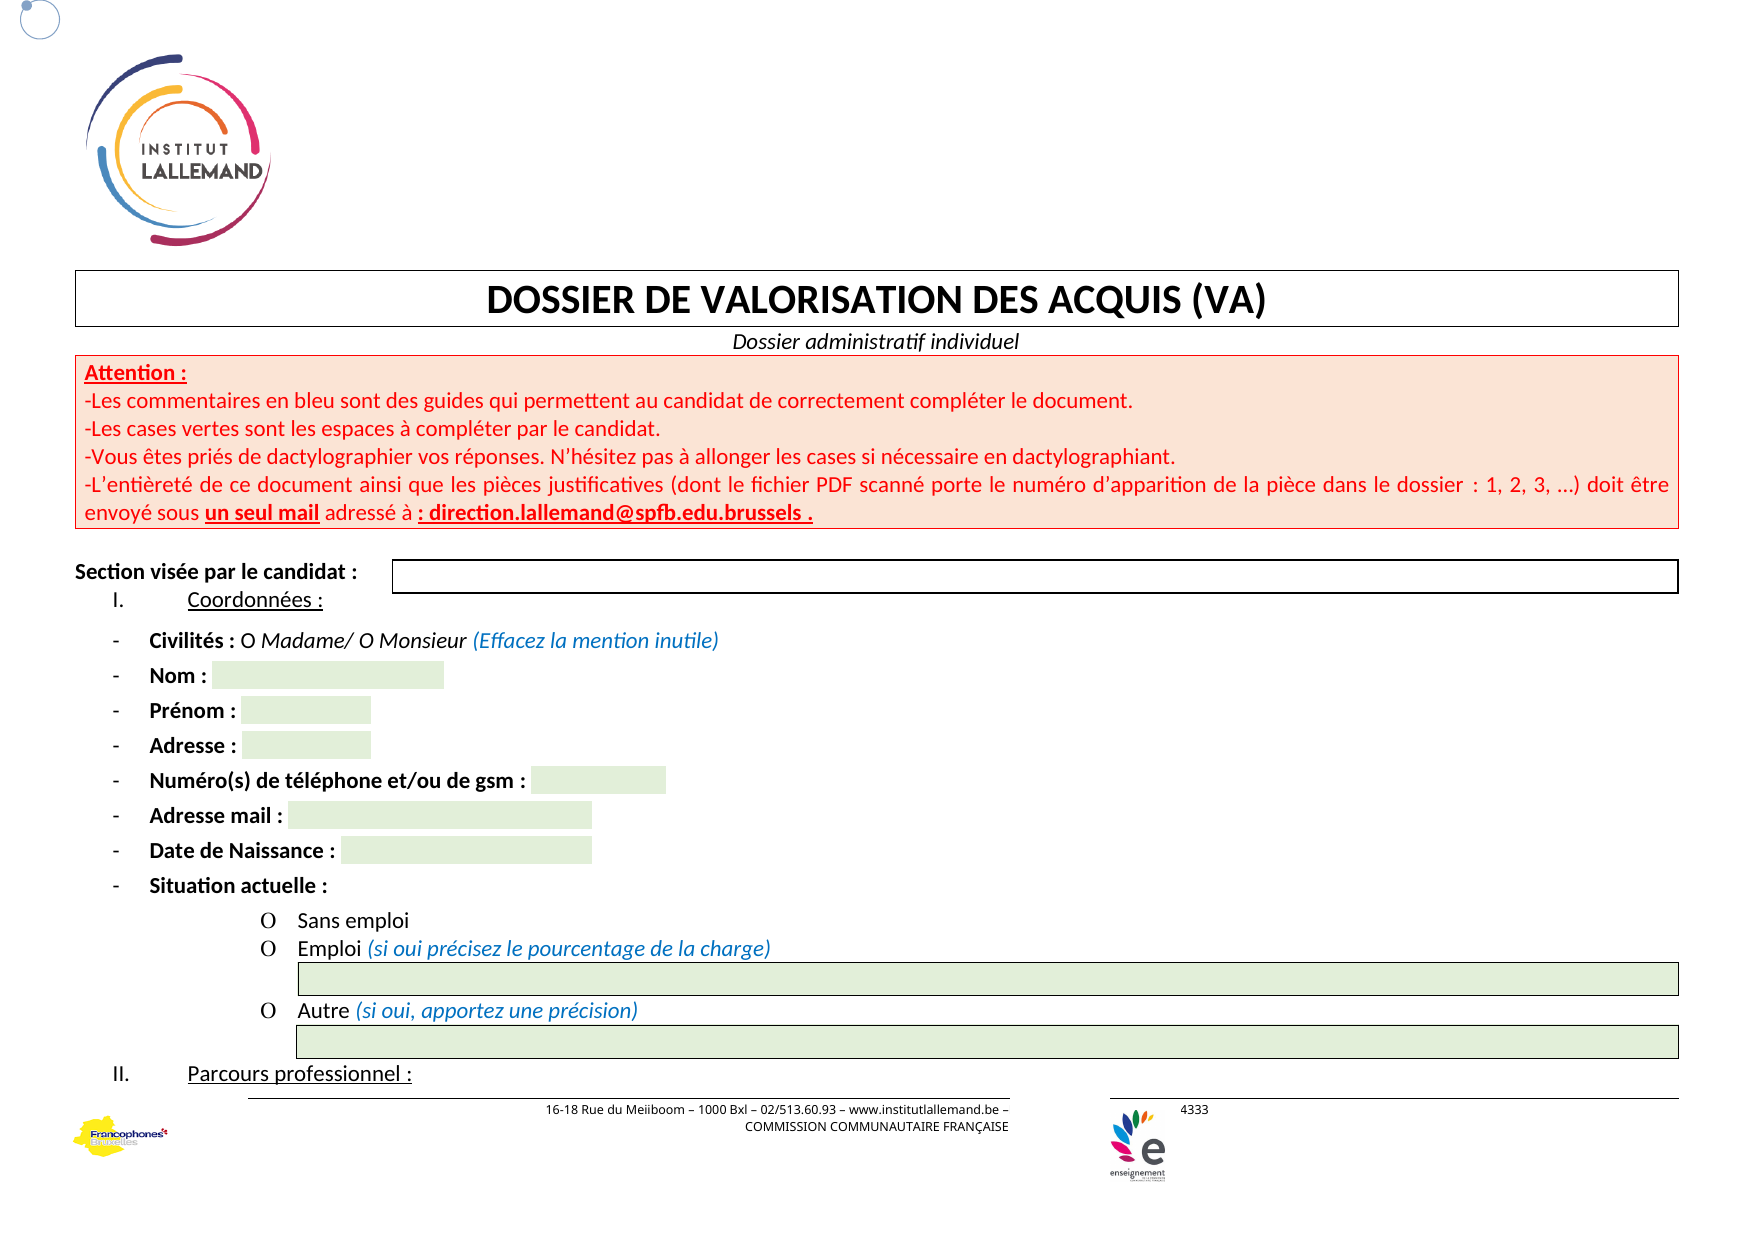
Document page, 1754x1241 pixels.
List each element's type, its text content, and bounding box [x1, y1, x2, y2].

list Situation actuelle : [112, 871, 1679, 899]
list Coordonnées : [112, 585, 1679, 613]
list Adresse : [112, 731, 1679, 759]
list Autre (si oui, apportez une précision) [260, 996, 1679, 1024]
text Dossier administratif individuel [75, 327, 1679, 355]
list Numéro(s) de téléphone et/ou de gsm : [112, 766, 1679, 794]
list Parcours professionnel : [112, 1059, 1679, 1087]
text Attention : [76, 356, 1678, 383]
text -Les commentaires en bleu sont des guides qui permettent au candidat de correctement compléter le document. [76, 383, 1678, 411]
list Nom : [112, 661, 1679, 689]
list Date de Naissance : [112, 836, 1679, 864]
text [393, 561, 1677, 592]
list Civilités : O Madame/ O Monsieur (Effacez la mention inutile) [112, 626, 1679, 654]
list Sans emploi [260, 906, 1679, 934]
text -Les cases vertes sont les espaces à compléter par le candidat. [76, 411, 1678, 439]
list Adresse mail : [112, 801, 1679, 829]
text Section visée par le candidat : [75, 557, 1679, 585]
text -Vous êtes priés de dactylographier vos réponses. N’hésitez pas à allonger les cases si nécessaire en dactylographiant. [76, 439, 1678, 467]
text -L’entièreté de ce document ainsi que les pièces justificatives (dont le fichier PDF scanné porte le numéro d’apparition de la pièce dans le dossier : 1, 2, 3, …) doit être envoyé sous un seul mail adressé à : direction.lallemand@spfb.edu.brussels . [76, 467, 1678, 528]
list Emploi (si oui précisez le pourcentage de la charge) [260, 934, 1679, 962]
list Prénom : [112, 696, 1679, 724]
text DOSSIER DE VALORISATION DES ACQUIS (VA) [76, 271, 1678, 326]
